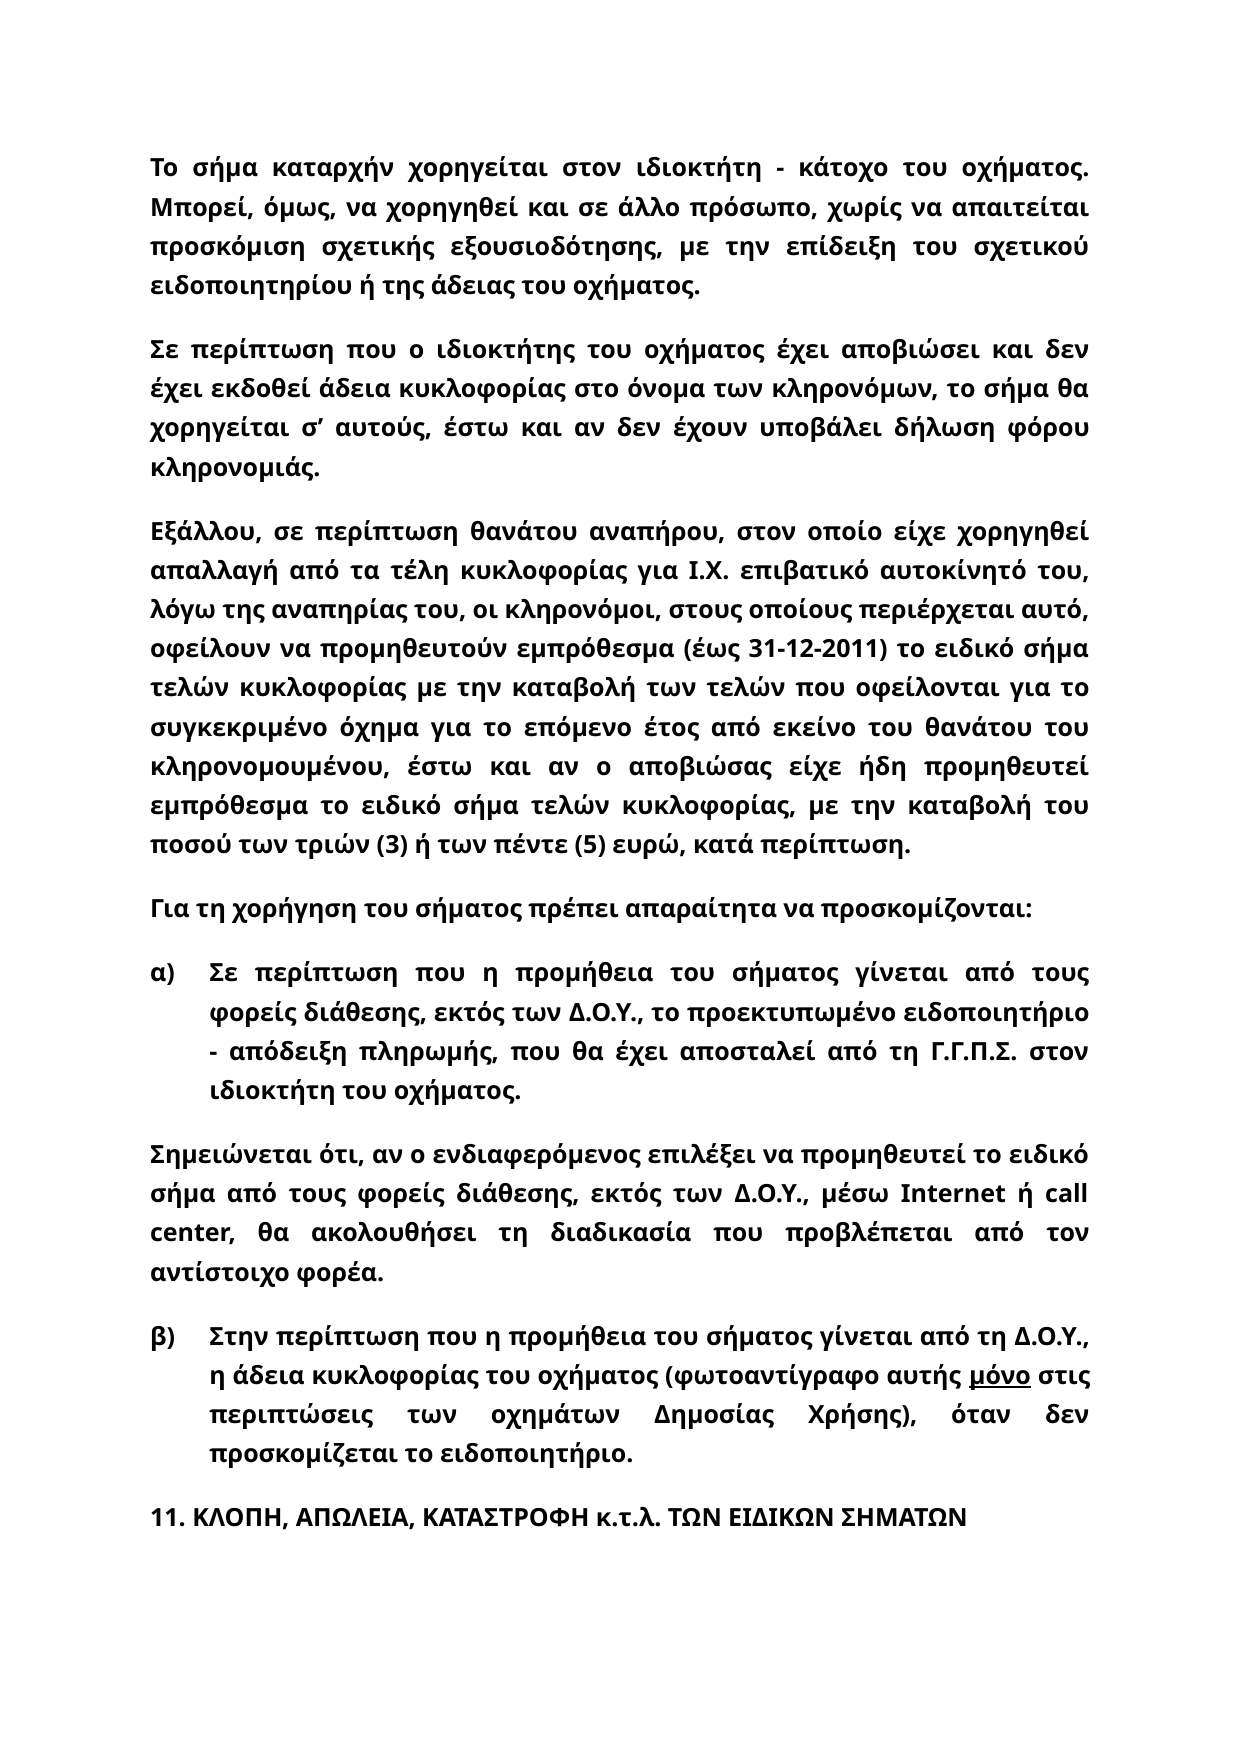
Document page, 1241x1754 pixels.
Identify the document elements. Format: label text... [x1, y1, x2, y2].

text Σε περίπτωση που ο ιδιοκτήτης του οχήματος έχει αποβιώσει και δεν έχει εκδοθεί άδεια κυκλοφορίας στο όνομα των κληρονόμων, το σήμα θα χορηγείται σ’ αυτούς, έστω και αν δεν έχουν υποβάλει δήλωση φόρου κληρονομιάς. [150, 332, 1090, 483]
text Το σήμα καταρχήν χορηγείται στον ιδιοκτήτη - κάτοχο του οχήματος. Μπορεί, όμως, να χορηγηθεί και σε άλλο πρόσωπο, χωρίς να απαιτείται προσκόμιση σχετικής εξουσιοδότησης, με την επίδειξη του σχετικού ειδοποιητηρίου ή της άδειας του οχήματος. [150, 150, 1090, 302]
list β) Στην περίπτωση που η προμήθεια του σήματος γίνεται από τη Δ.Ο.Υ., η άδεια κυκλοφορίας του οχήματος (φωτοαντίγραφο αυτής μόνο στις περιπτώσεις των οχημάτων Δημοσίας Χρήσης), όταν δεν προσκομίζεται το ειδοποιητήριο. [150, 1318, 1090, 1470]
text 11. ΚΛΟΠΗ, ΑΠΩΛΕΙΑ, ΚΑΤΑΣΤΡΟΦΗ κ.τ.λ. ΤΩΝ ΕΙΔΙΚΩΝ ΣΗΜΑΤΩΝ [150, 1500, 1090, 1534]
text Εξάλλου, σε περίπτωση θανάτου αναπήρου, στον οποίο είχε χορηγηθεί απαλλαγή από τα τέλη κυκλοφορίας για Ι.Χ. επιβατικό αυτοκίνητό του, λόγω της αναπηρίας του, οι κληρονόμοι, στους οποίους περιέρχεται αυτό, οφείλουν να προμηθευτούν εμπρόθεσμα (έως 31-12-2011) το ειδικό σήμα τελών κυκλοφορίας με την καταβολή των τελών που οφείλονται για το συγκεκριμένο όχημα για το επόμενο έτος από εκείνο του θανάτου του κληρονομουμένου, έστω και αν ο αποβιώσας είχε ήδη προμηθευτεί εμπρόθεσμα το ειδικό σήμα τελών κυκλοφορίας, με την καταβολή του ποσού των τριών (3) ή των πέντε (5) ευρώ, κατά περίπτωση. [150, 513, 1090, 861]
list α) Σε περίπτωση που η προμήθεια του σήματος γίνεται από τους φορείς διάθεσης, εκτός των Δ.Ο.Υ., το προεκτυπωμένο ειδοποιητήριο - απόδειξη πληρωμής, που θα έχει αποσταλεί από τη Γ.Γ.Π.Σ. στον ιδιοκτήτη του οχήματος. [150, 955, 1090, 1107]
text Σημειώνεται ότι, αν ο ενδιαφερόμενος επιλέξει να προμηθευτεί το ειδικό σήμα από τους φορείς διάθεσης, εκτός των Δ.Ο.Υ., μέσω Internet ή call center, θα ακολουθήσει τη διαδικασία που προβλέπεται από τον αντίστοιχο φορέα. [150, 1137, 1090, 1288]
text Για τη χορήγηση του σήματος πρέπει απαραίτητα να προσκομίζονται: [150, 891, 1090, 925]
